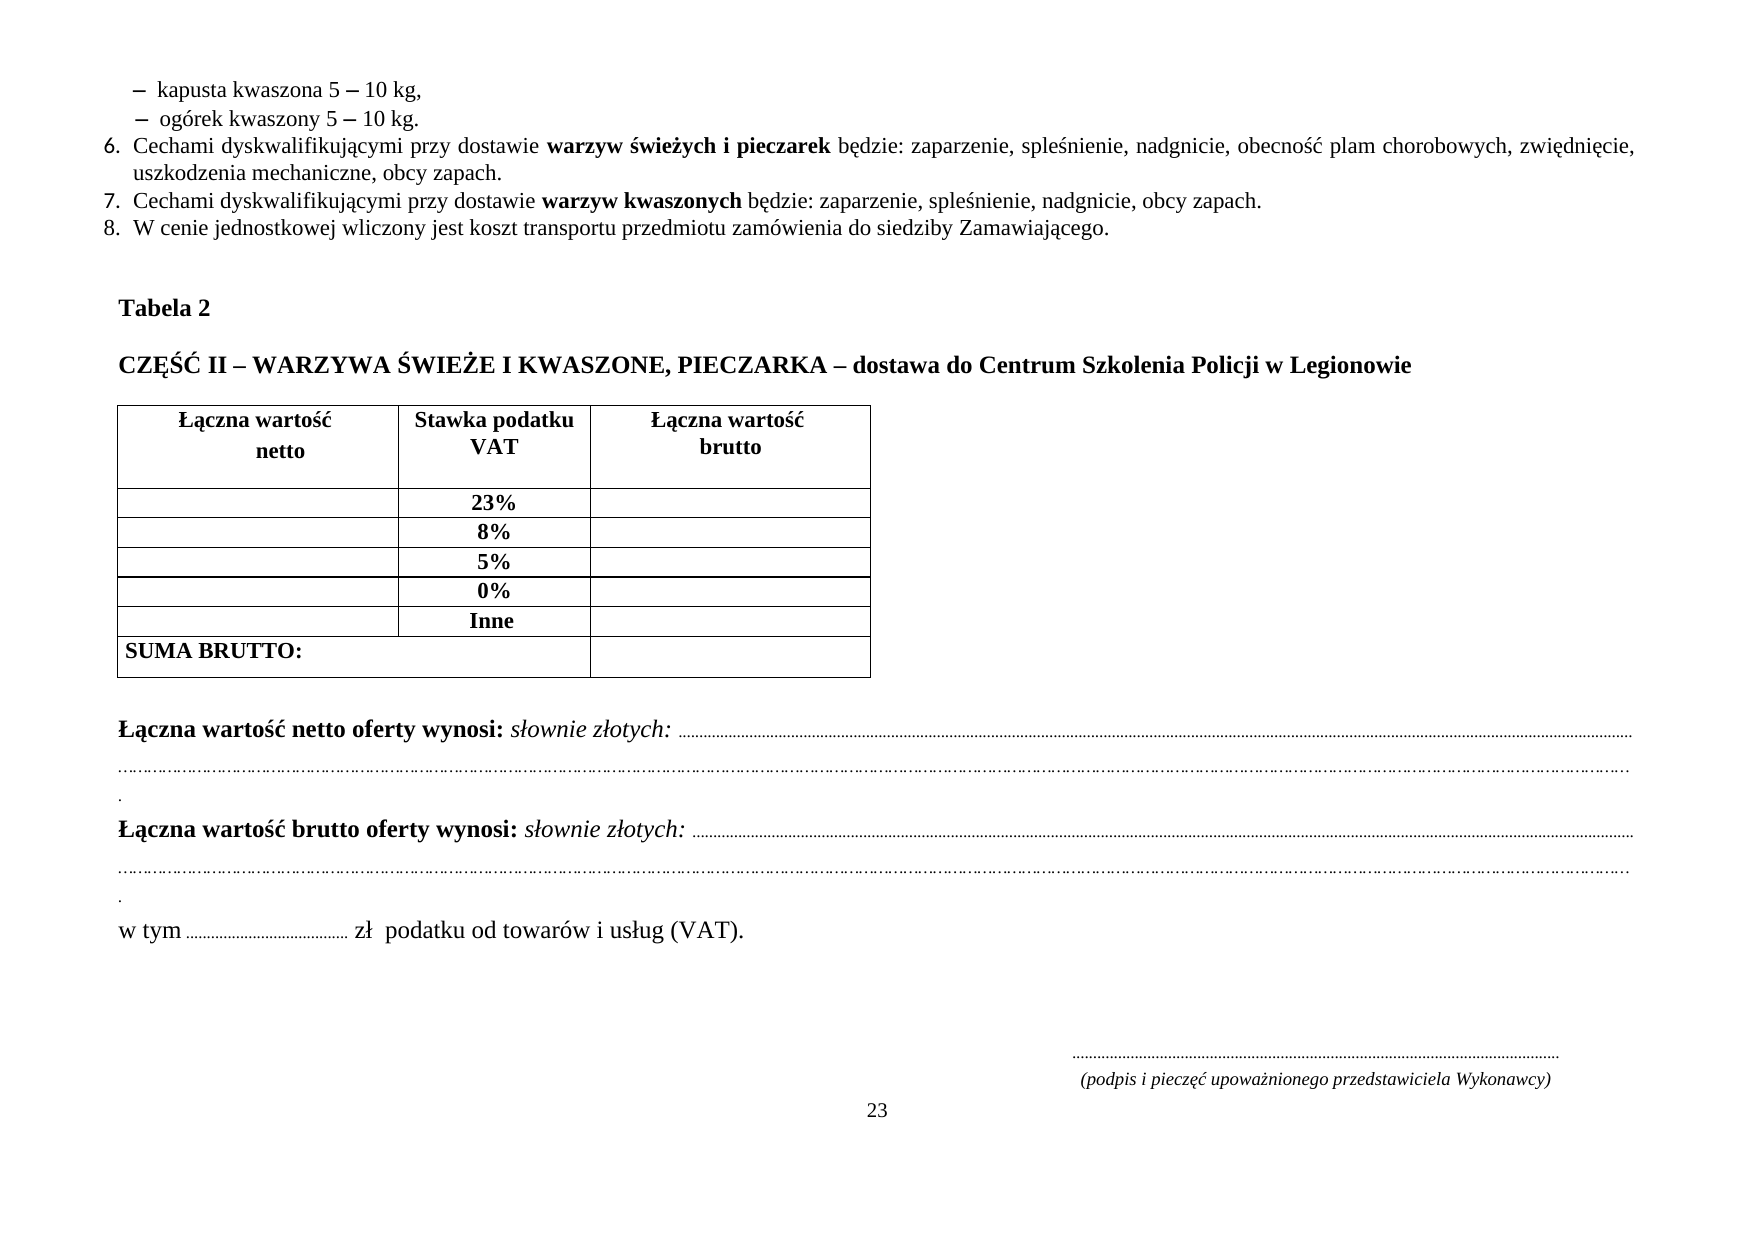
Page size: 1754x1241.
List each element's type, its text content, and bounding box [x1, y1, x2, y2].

table_cell Inne [399, 607, 590, 636]
table_cell 5% [399, 548, 590, 576]
table_header Łączna wartość brutto [591, 406, 870, 488]
table_cell [591, 489, 870, 517]
list W cenie jednostkowej wliczony jest koszt transportu przedmiotu zamówienia do siedziby Zamawiającego. [103, 214, 1636, 240]
text – kapusta kwaszona 5 – 10 kg, [133, 74, 1636, 103]
table_cell [118, 578, 398, 606]
table_cell [591, 607, 870, 636]
list Cechami dyskwalifikującymi przy dostawie warzyw kwaszonych będzie: zaparzenie, spleśnienie, nadgnicie, obcy zapach. [103, 186, 1636, 214]
table_header Stawka podatku VAT [399, 406, 590, 488]
table_cell [591, 637, 870, 677]
text ………………………………………………………………………………………………………………………………………………………………………………………………………………………………………………………………………………. [118, 757, 1636, 805]
text – ogórek kwaszony 5 – 10 kg. [118, 103, 1636, 131]
table_cell [591, 518, 870, 547]
table_cell 8% [399, 518, 590, 547]
table_cell [591, 578, 870, 606]
text ..................................................................................................................... [118, 1037, 1636, 1064]
table_cell [118, 489, 398, 517]
table_cell [118, 548, 398, 576]
list Cechami dyskwalifikującymi przy dostawie warzyw świeżych i pieczarek będzie: zaparzenie, spleśnienie, nadgnicie, obecność plam chorobowych, zwiędnięcie, uszkodzenia mechaniczne, obcy zapach. [103, 131, 1636, 186]
table_header Łączna wartość netto [118, 406, 398, 488]
text Łączna wartość brutto oferty wynosi: słownie złotych: .................................................................................................................................................................................................................................. [118, 814, 1636, 843]
text Łączna wartość netto oferty wynosi: słownie złotych: ..................................................................................................................................................................................................................................... [118, 714, 1636, 743]
table_cell 0% [399, 578, 590, 606]
text w tym ....................................... zł podatku od towarów i usług (VAT). [118, 915, 1636, 944]
table_cell 23% [399, 489, 590, 517]
text ………………………………………………………………………………………………………………………………………………………………………………………………………………………………………………………………………………. [118, 858, 1636, 906]
table_cell SUMA BRUTTO: [118, 637, 590, 677]
table_cell [591, 548, 870, 576]
table_cell [118, 607, 398, 636]
list CZĘŚĆ II – WARZYWA ŚWIEŻE I KWASZONE, PIECZARKA – dostawa do Centrum Szkolenia Policji w Legionowie [118, 350, 1636, 379]
text (podpis i pieczęć upoważnionego przedstawiciela Wykonawcy) [118, 1064, 1636, 1090]
table_cell [118, 518, 398, 547]
list Tabela 2 [118, 293, 1636, 322]
